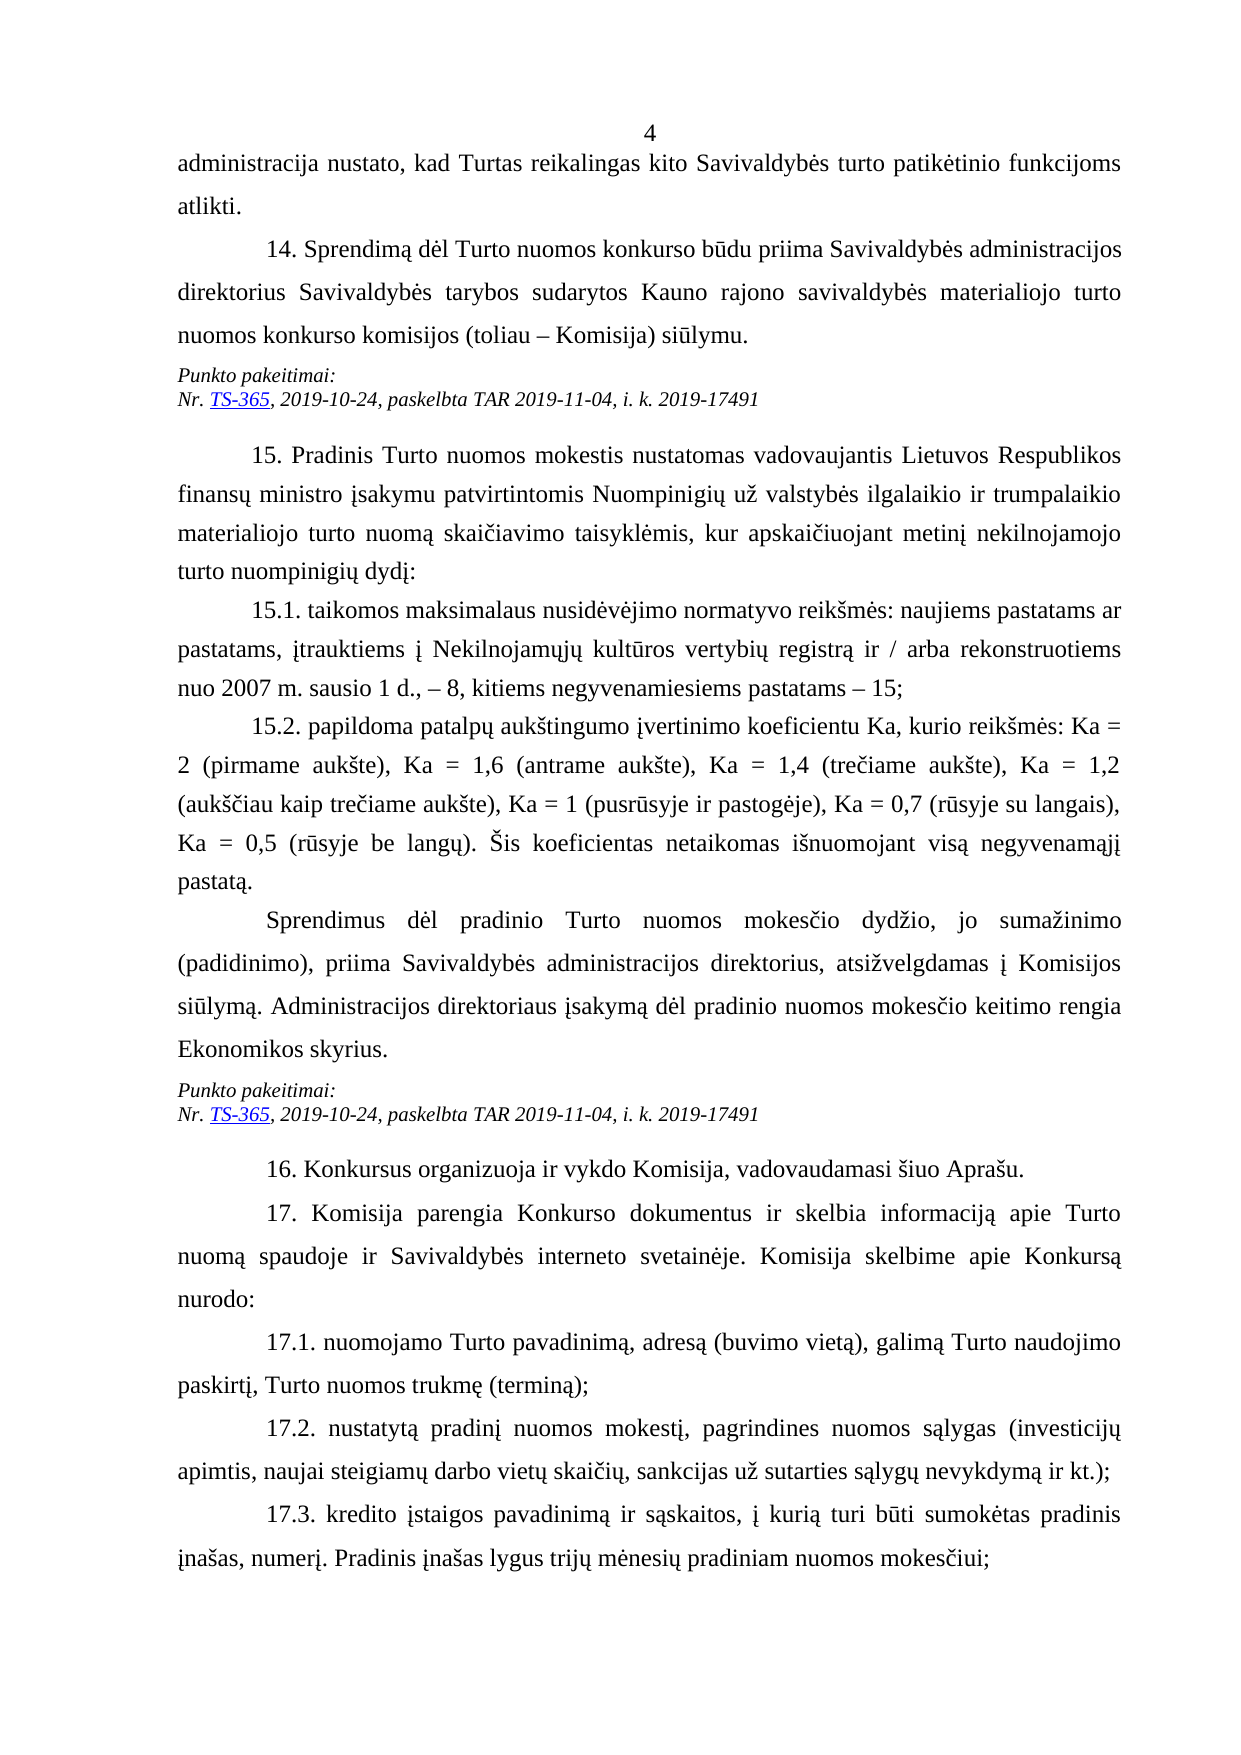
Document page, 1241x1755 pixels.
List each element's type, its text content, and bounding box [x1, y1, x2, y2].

text administracija nustato, kad Turtas reikalingas kito Savivaldybės turto patikėtinio funkcijoms atlikti. [177, 148, 1122, 219]
text 14. Sprendimą dėl Turto nuomos konkurso būdu priima Savivaldybės administracijos direktorius Savivaldybės tarybos sudarytos Kauno rajono savivaldybės materialiojo turto nuomos konkurso komisijos (toliau – Komisija) siūlymu. [177, 234, 1122, 349]
text 17. Komisija parengia Konkurso dokumentus ir skelbia informaciją apie Turto nuomą spaudoje ir Savivaldybės interneto svetainėje. Komisija skelbime apie Konkursą nurodo: [177, 1198, 1122, 1313]
text Nr. TS-365, 2019-10-24, paskelbta TAR 2019-11-04, i. k. 2019-17491 [177, 387, 1122, 411]
text 17.3. kredito įstaigos pavadinimą ir sąskaitos, į kurią turi būti sumokėtas pradinis įnašas, numerį. Pradinis įnašas lygus trijų mėnesių pradiniam nuomos mokesčiui; [177, 1499, 1122, 1571]
text Sprendimus dėl pradinio Turto nuomos mokesčio dydžio, jo sumažinimo (padidinimo), priima Savivaldybės administracijos direktorius, atsižvelgdamas į Komisijos siūlymą. Administracijos direktoriaus įsakymą dėl pradinio nuomos mokesčio keitimo rengia Ekonomikos skyrius. [177, 905, 1122, 1063]
text Punkto pakeitimai: [177, 363, 1122, 387]
text 15. Pradinis Turto nuomos mokestis nustatomas vadovaujantis Lietuvos Respublikos finansų ministro įsakymu patvirtintomis Nuompinigių už valstybės ilgalaikio ir trumpalaikio materialiojo turto nuomą skaičiavimo taisyklėmis, kur apskaičiuojant metinį nekilnojamojo turto nuompinigių dydį: [177, 440, 1122, 585]
text Punkto pakeitimai: [177, 1078, 1122, 1102]
text 17.2. nustatytą pradinį nuomos mokestį, pagrindines nuomos sąlygas (investicijų apimtis, naujai steigiamų darbo vietų skaičių, sankcijas už sutarties sąlygų nevykdymą ir kt.); [177, 1413, 1122, 1485]
text 16. Konkursus organizuoja ir vykdo Komisija, vadovaudamasi šiuo Aprašu. [177, 1154, 1122, 1183]
text 15.2. papildoma patalpų aukštingumo įvertinimo koeficientu Ka, kurio reikšmės: Ka = 2 (pirmame aukšte), Ka = 1,6 (antrame aukšte), Ka = 1,4 (trečiame aukšte), Ka = 1,2 (aukščiau kaip trečiame aukšte), Ka = 1 (pusrūsyje ir pastogėje), Ka = 0,7 (rūsyje su langais), Ka = 0,5 (rūsyje be langų). Šis koeficientas netaikomas išnuomojant visą negyvenamąjį pastatą. [177, 711, 1122, 895]
text 17.1. nuomojamo Turto pavadinimą, adresą (buvimo vietą), galimą Turto naudojimo paskirtį, Turto nuomos trukmę (terminą); [177, 1327, 1122, 1399]
text Nr. TS-365, 2019-10-24, paskelbta TAR 2019-11-04, i. k. 2019-17491 [177, 1102, 1122, 1126]
text 15.1. taikomos maksimalaus nusidėvėjimo normatyvo reikšmės: naujiems pastatams ar pastatams, įtrauktiems į Nekilnojamųjų kultūros vertybių registrą ir / arba rekonstruotiems nuo 2007 m. sausio 1 d., – 8, kitiems negyvenamiesiems pastatams – 15; [177, 595, 1122, 701]
